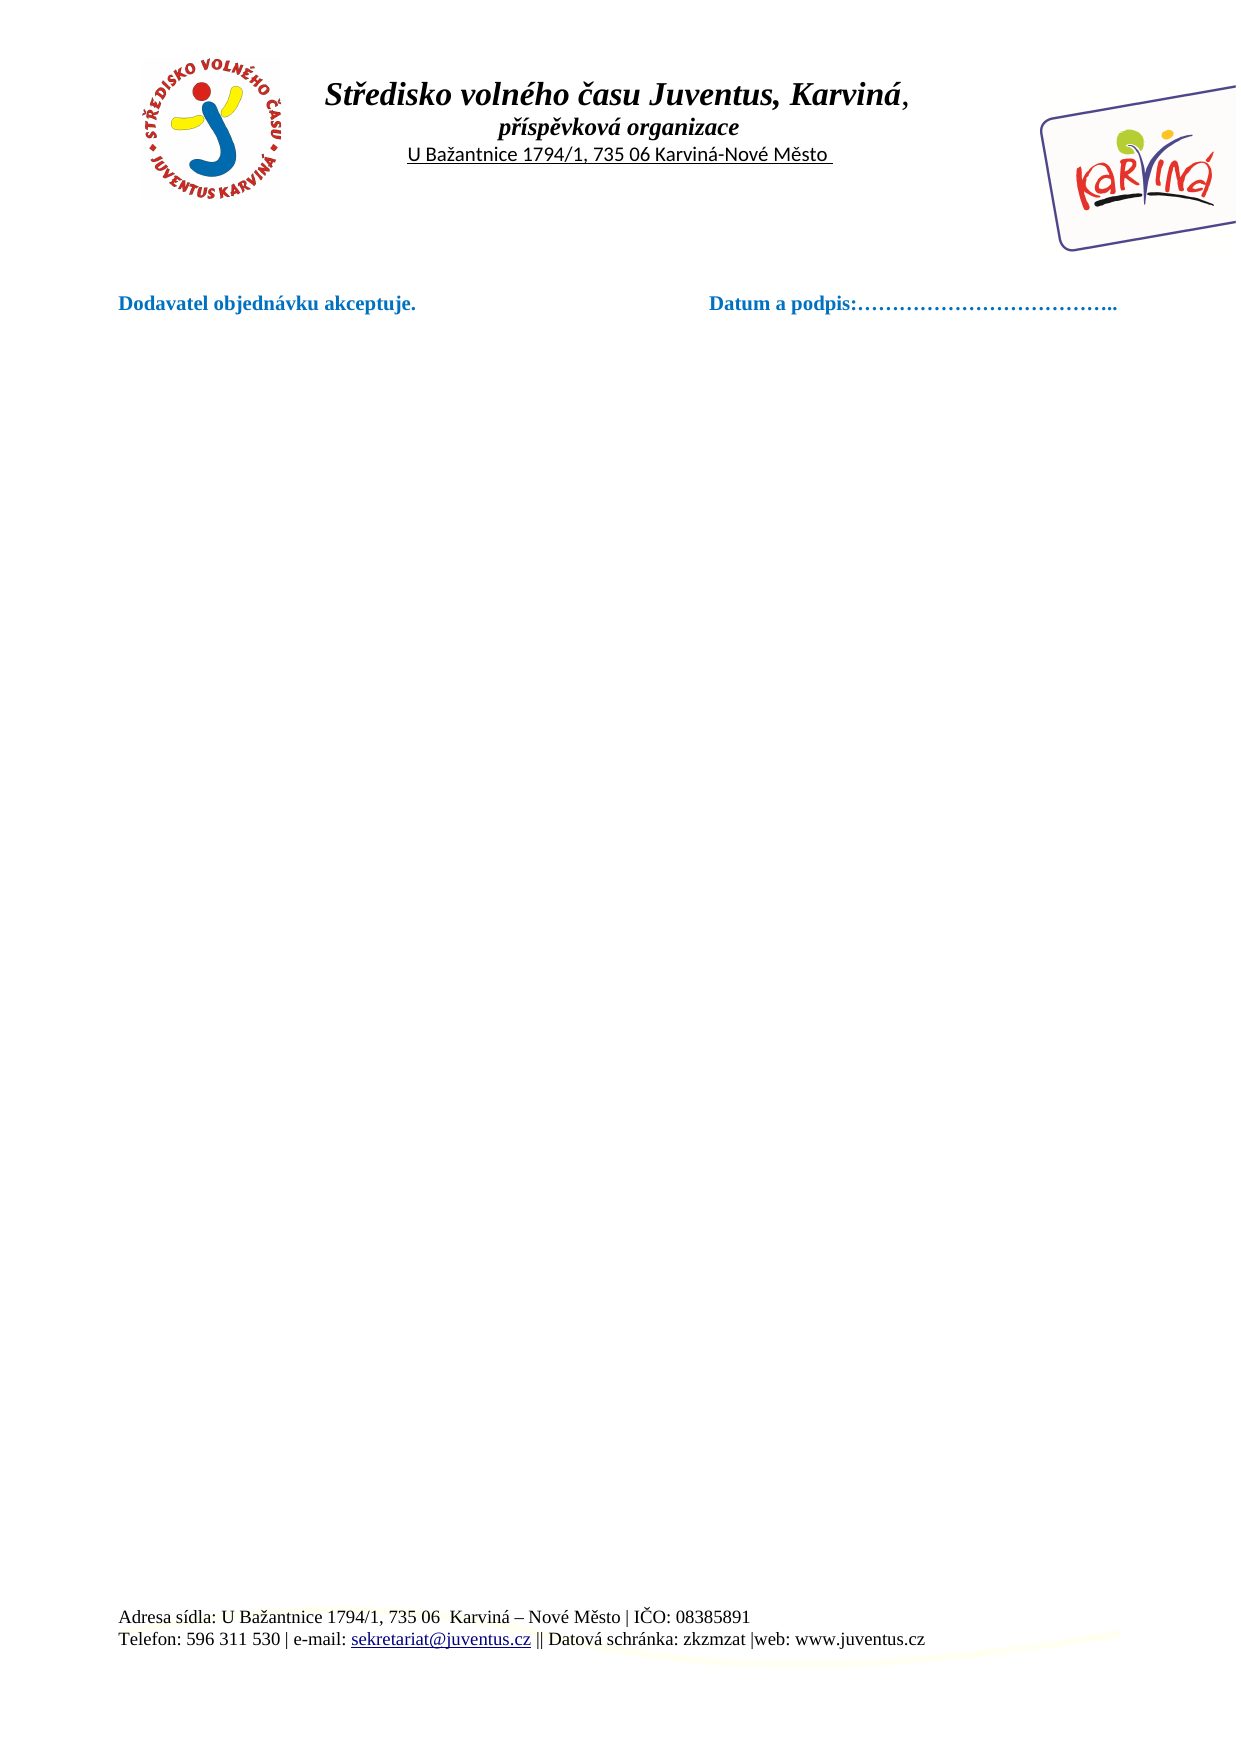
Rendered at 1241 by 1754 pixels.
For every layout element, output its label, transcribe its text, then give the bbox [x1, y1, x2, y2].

text Dodavatel objednávku akceptuje. Datum a podpis:……………………………….. [118, 291, 1122, 315]
